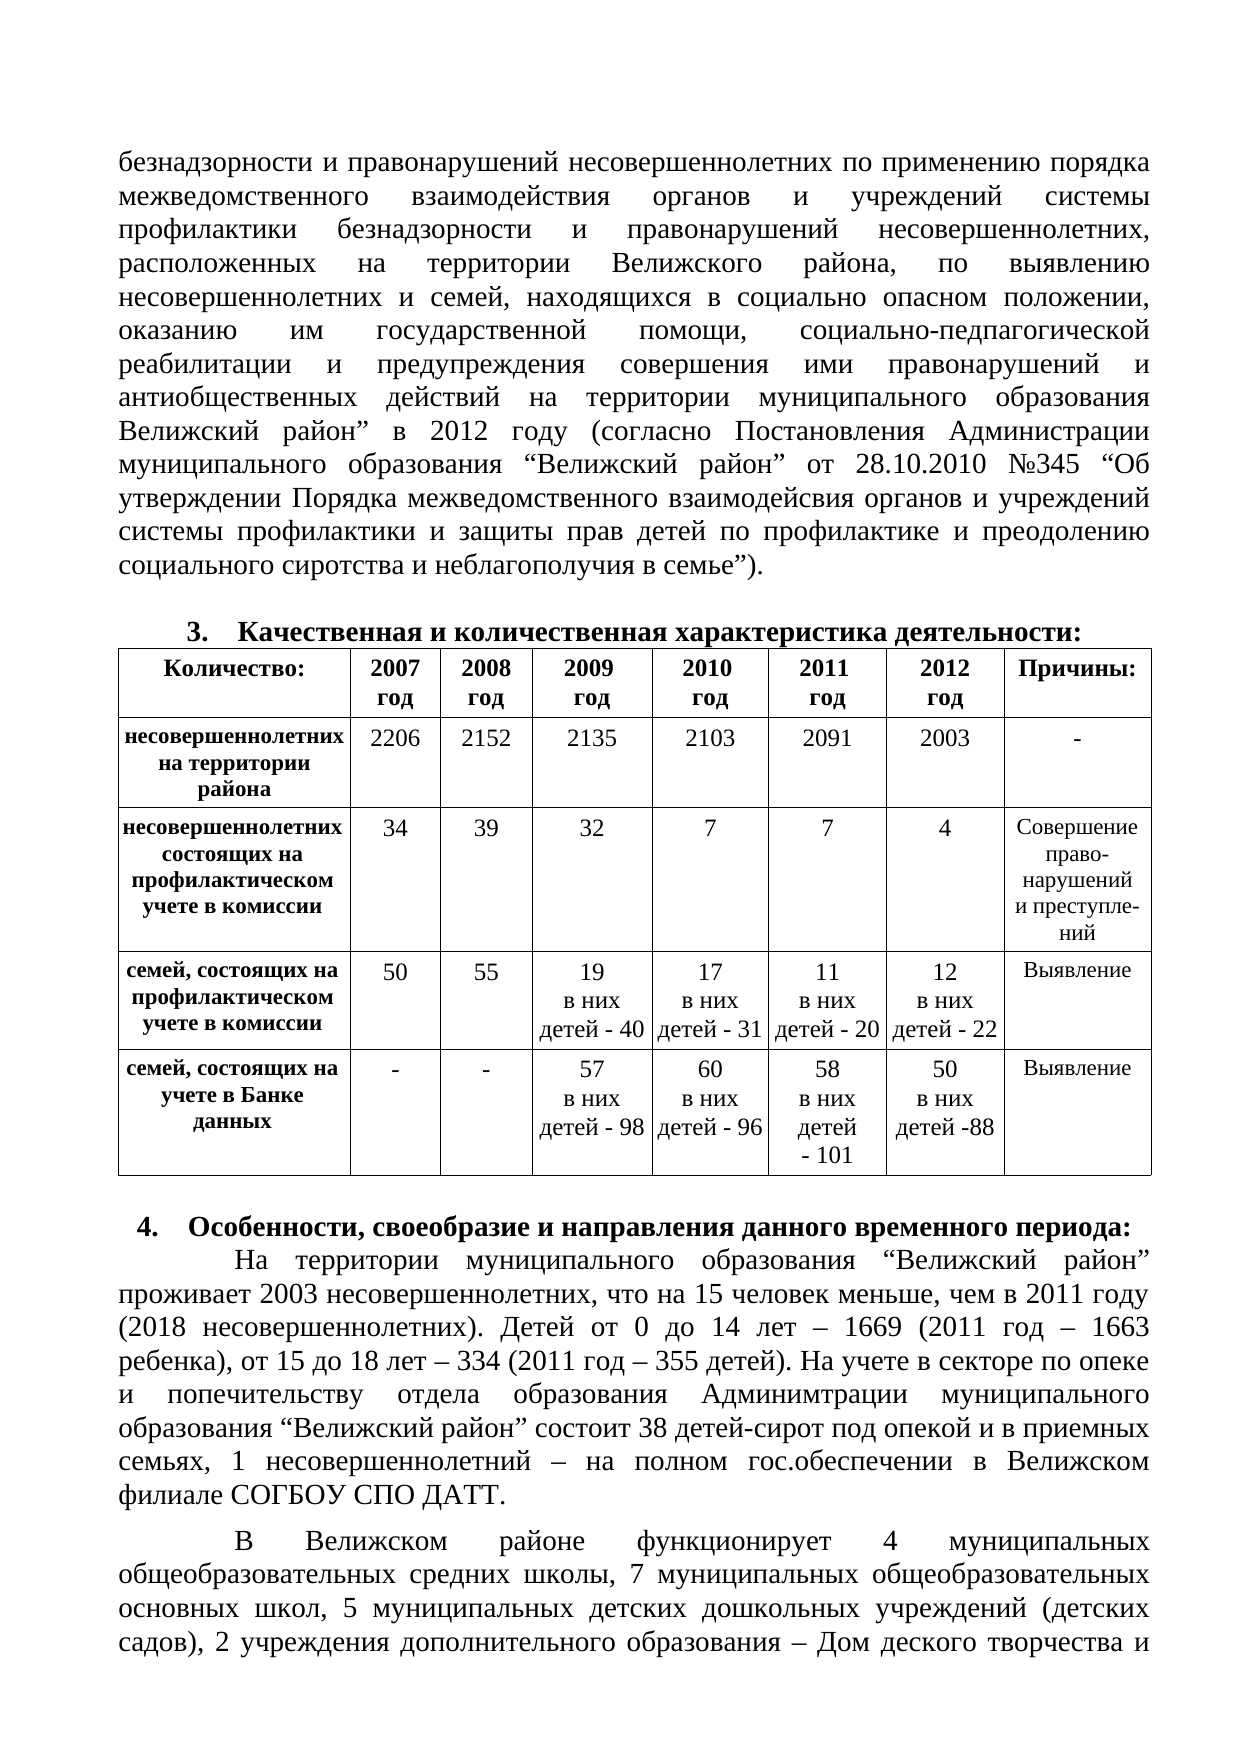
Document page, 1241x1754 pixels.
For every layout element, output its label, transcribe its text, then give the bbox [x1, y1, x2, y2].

table_cell семей, состоящих на учете в Банке данных [119, 1050, 350, 1175]
text безнадзорности и правонарушений несовершеннолетних по применению порядка межведомственного взаимодействия органов и учреждений системы профилактики безнадзорности и правонарушений несовершеннолетних, расположенных на территории Велижского района, по выявлению несовершеннолетних и семей, находящихся в социально опасном положении, оказанию им государственной помощи, социально-педпагогической реабилитации и предупреждения совершения ими правонарушений и антиобщественных действий на территории муниципального образования Велижский район” в 2012 году (согласно Постановления Администрации муниципального образования “Велижский район” от 28.10.2010 №345 “Об утверждении Порядка межведомственного взаимодейсвия органов и учреждений системы профилактики и защиты прав детей по профилактике и преодолению социального сиротства и неблагополучия в семье”). [118, 144, 1151, 581]
table_cell - [441, 1050, 532, 1175]
table_cell 2206 [351, 718, 440, 807]
table_cell 34 [351, 808, 440, 951]
table_cell 50 [351, 952, 440, 1049]
table_header 2007 год [351, 649, 440, 717]
table_cell 4 [887, 808, 1004, 951]
table_cell 60 в них детей - 96 [653, 1050, 768, 1175]
table_cell 55 [441, 952, 532, 1049]
table_cell 2103 [653, 718, 768, 807]
table_header 2008 год [441, 649, 532, 717]
table_header Количество: [119, 649, 350, 717]
table_header 2009 год [533, 649, 652, 717]
table_cell 32 [533, 808, 652, 951]
table_cell Совершение право- нарушений и преступле-ний [1005, 808, 1151, 951]
table_cell 7 [653, 808, 768, 951]
table_cell 2135 [533, 718, 652, 807]
table_header 2012 год [887, 649, 1004, 717]
table_cell 12 в них детей - 22 [887, 952, 1004, 1049]
table_cell 19 в них детей - 40 [533, 952, 652, 1049]
table_cell 2091 [769, 718, 886, 807]
text В Велижском районе функционирует 4 муниципальных общеобразовательных средних школы, 7 муниципальных общеобразовательных основных школ, 5 муниципальных детских дошкольных учреждений (детских садов), 2 учреждения дополнительного образования – Дом деского творчества и [118, 1523, 1151, 1657]
table_cell семей, состоящих на профилактическом учете в комиссии [119, 952, 350, 1049]
table_cell 39 [441, 808, 532, 951]
table_cell 17 в них детей - 31 [653, 952, 768, 1049]
table_header 2010 год [653, 649, 768, 717]
text На территории муниципального образования “Велижский район” проживает 2003 несовершеннолетних, что на 15 человек меньше, чем в 2011 году (2018 несовершеннолетних). Детей от 0 до 14 лет – 1669 (2011 год – 1663 ребенка), от 15 до 18 лет – 334 (2011 год – 355 детей). На учете в секторе по опеке и попечительству отдела образования Админимтрации муниципального образования “Велижский район” состоит 38 детей-сирот под опекой и в приемных семьях, 1 несовершеннолетний – на полном гос.обеспечении в Велижском филиале СОГБОУ СПО ДАТТ. [118, 1242, 1151, 1511]
table_cell 57 в них детей - 98 [533, 1050, 652, 1175]
subtitle 3. Качественная и количественная характеристика деятельности: [118, 614, 1151, 648]
table_cell 11 в них детей - 20 [769, 952, 886, 1049]
table_cell 50 в них детей -88 [887, 1050, 1004, 1175]
table_header 2011 год [769, 649, 886, 717]
table_cell 7 [769, 808, 886, 951]
table_cell 2003 [887, 718, 1004, 807]
table_cell - [351, 1050, 440, 1175]
table_cell несовершеннолетних на территории района [119, 718, 350, 807]
table_cell 2152 [441, 718, 532, 807]
table_cell - [1005, 718, 1151, 807]
table_header Причины: [1005, 649, 1151, 717]
table_cell несовершеннолетних состоящих на профилактическом учете в комиссии [119, 808, 350, 951]
table_cell Выявление [1005, 952, 1151, 1049]
text 4. Особенности, своеобразие и направления данного временного периода: [118, 1209, 1151, 1242]
table_cell Выявление [1005, 1050, 1151, 1175]
table_cell 58 в них детей - 101 [769, 1050, 886, 1175]
